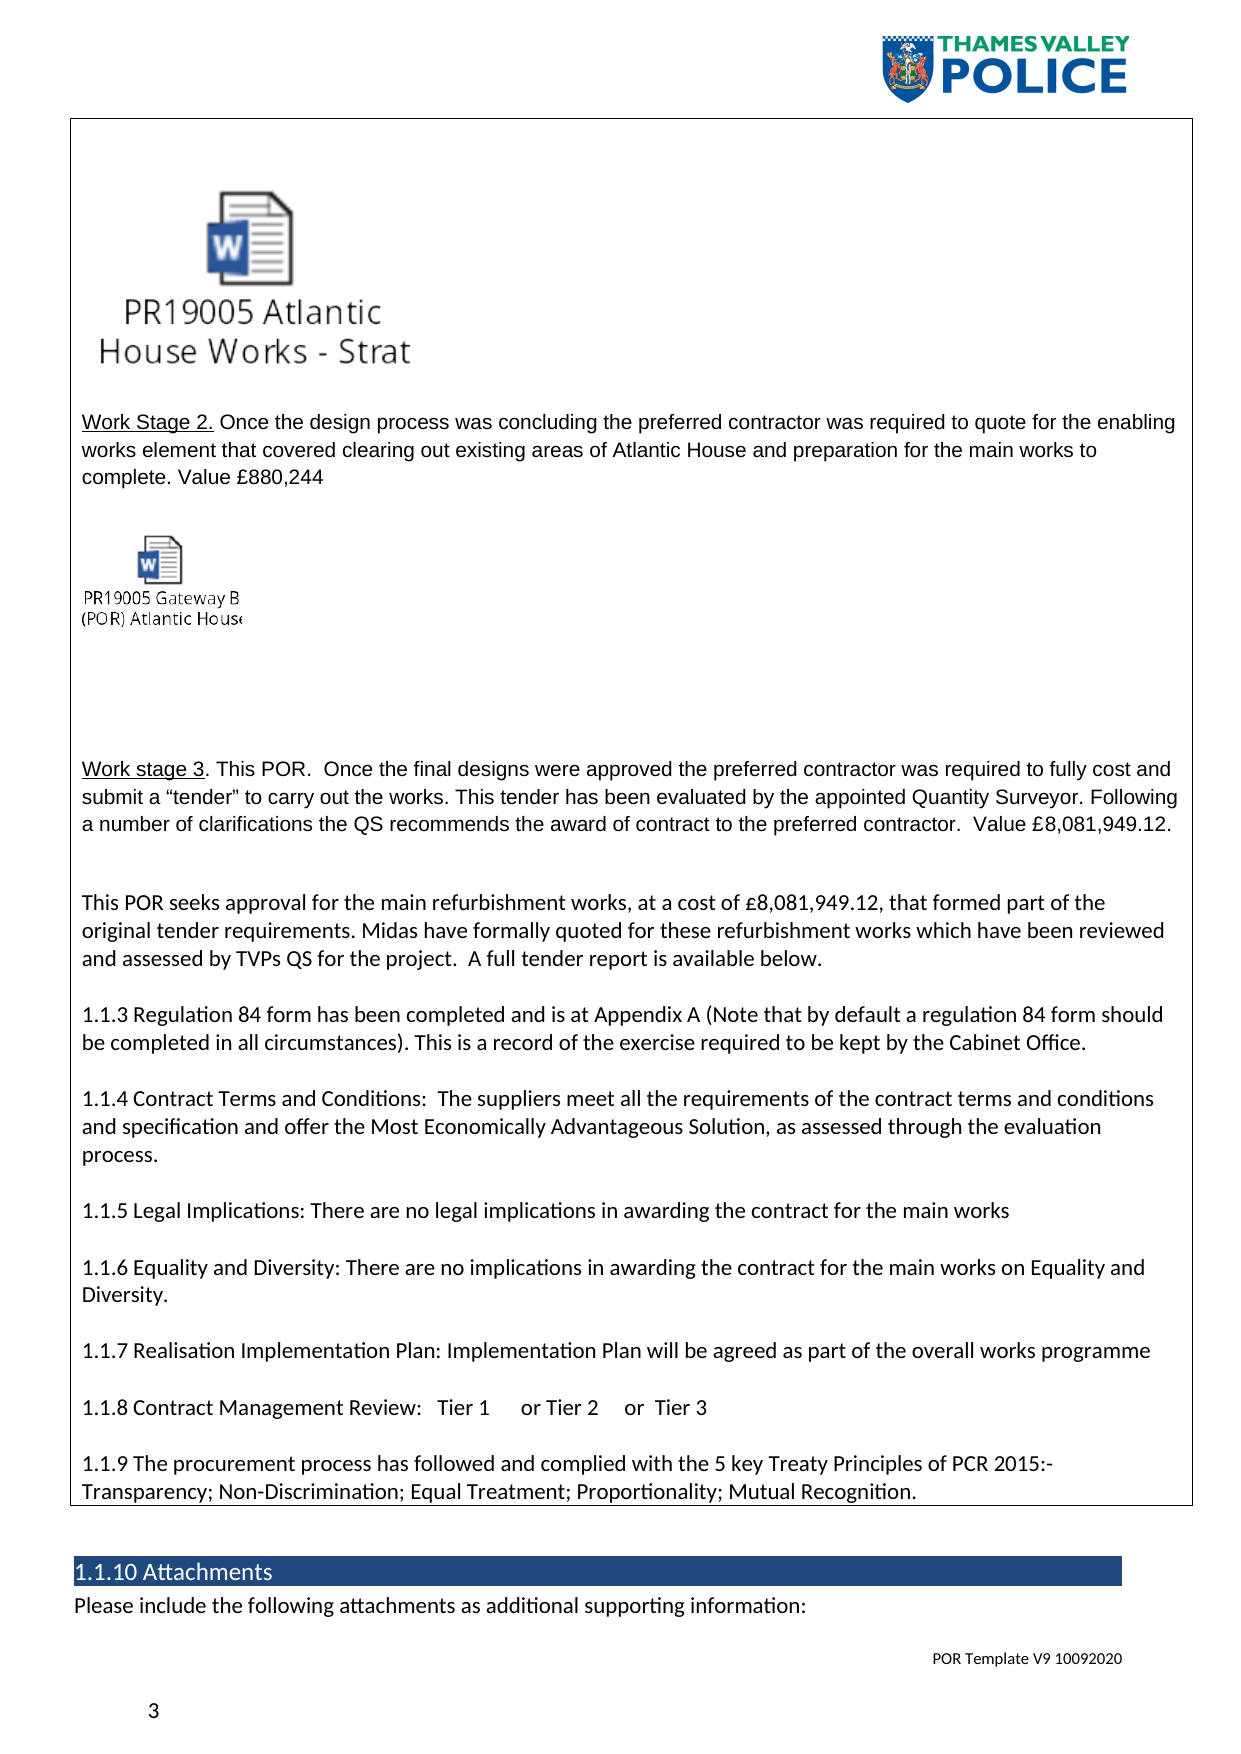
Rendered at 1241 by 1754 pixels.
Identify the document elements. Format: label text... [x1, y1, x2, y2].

text Please include the following attachments as additional supporting information: [74, 1591, 1122, 1619]
subtitle 1.1.10 Attachments [74, 1556, 1122, 1586]
table_cell Work Stage 2. Once the design process was concluding the preferred contractor was required to quote for the enabling works element that covered clearing out existing areas of Atlantic House and preparation for the main works to complete. Value £880,244 Work stage 3. This POR. Once the final designs were approved the preferred contractor was required to fully cost and submit a “tender” to carry out the works. This tender has been evaluated by the appointed Quantity Surveyor. Following a number of clarifications the QS recommends the award of contract to the preferred contractor. Value £8,081,949.12. This POR seeks approval for the main refurbishment works, at a cost of £8,081,949.12, that formed part of the original tender requirements. Midas have formally quoted for these refurbishment works which have been reviewed and assessed by TVPs QS for the project. A full tender report is available below. 1.1.3 Regulation 84 form has been completed and is at Appendix A (Note that by default a regulation 84 form should be completed in all circumstances). This is a record of the exercise required to be kept by the Cabinet Office. 1.1.4 Contract Terms and Conditions: The suppliers meet all the requirements of the contract terms and conditions and specification and offer the Most Economically Advantageous Solution, as assessed through the evaluation process. 1.1.5 Legal Implications: There are no legal implications in awarding the contract for the main works 1.1.6 Equality and Diversity: There are no implications in awarding the contract for the main works on Equality and Diversity. 1.1.7 Realisation Implementation Plan: Implementation Plan will be agreed as part of the overall works programme 1.1.8 Contract Management Review: Tier 1 or Tier 2 or Tier 3 1.1.9 The procurement process has followed and complied with the 5 key Treaty Principles of PCR 2015:- Transparency; Non-Discrimination; Equal Treatment; Proportionality; Mutual Recognition. [71, 119, 1192, 1505]
